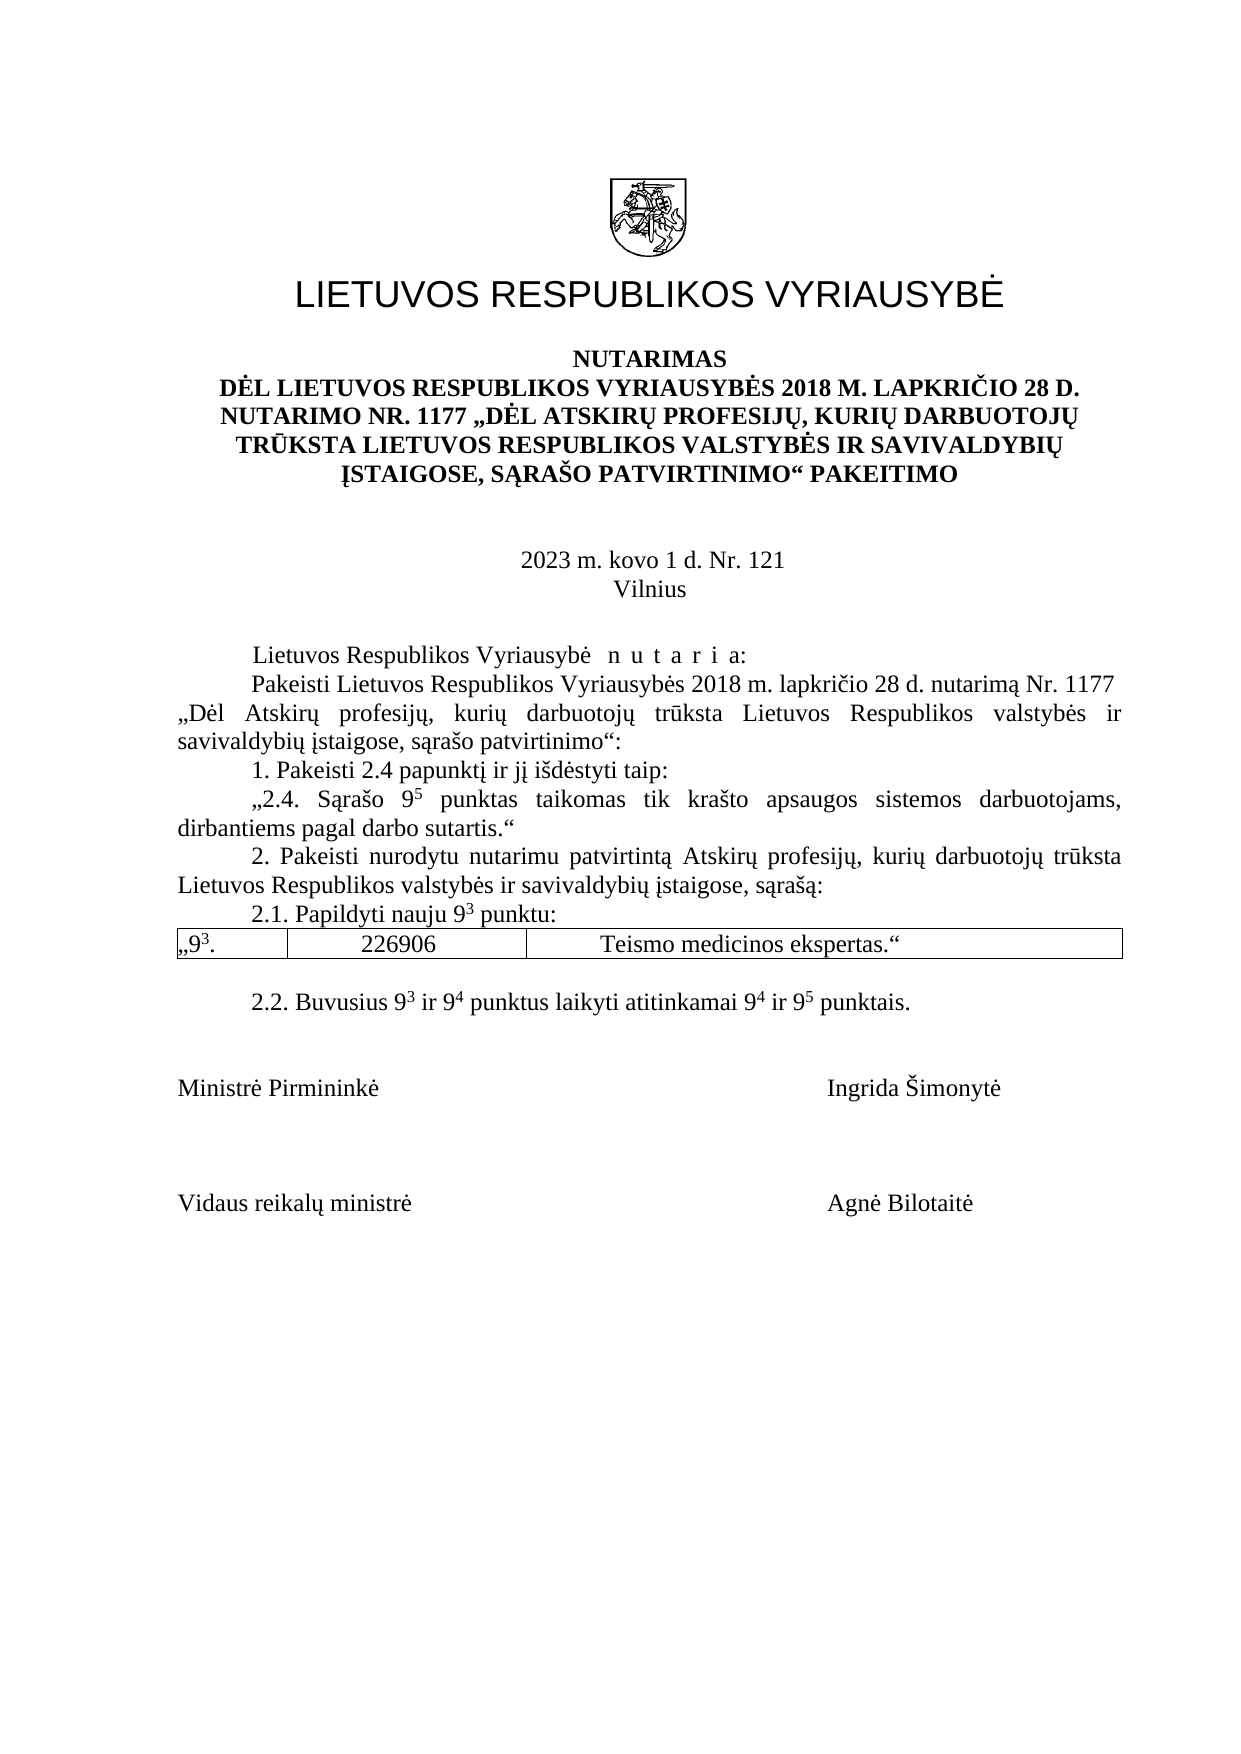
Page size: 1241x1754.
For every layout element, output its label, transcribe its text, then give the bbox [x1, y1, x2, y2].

table_header 226906 [288, 929, 526, 957]
table_header Teismo medicinos ekspertas.“ [527, 929, 1122, 957]
text Vidaus reikalų ministrė Agnė Bilotaitė [177, 1188, 1122, 1217]
text DĖL LIETUVOS RESPUBLIKOS VYRIAUSYBĖS 2018 M. LAPKRIČIO 28 D. [177, 373, 1122, 401]
text Pakeisti Lietuvos Respublikos Vyriausybės 2018 m. lapkričio 28 d. nutarimą Nr. 1177 [177, 669, 1122, 698]
table_header „93. [178, 929, 287, 957]
text NUTARIMO NR. 1177 „DĖL ATSKIRŲ PROFESIJŲ, KURIŲ DARBUOTOJŲ TRŪKSTA LIETUVOS RESPUBLIKOS VALSTYBĖS IR SAVIVALDYBIŲ ĮSTAIGOSE, SĄRAŠO PATVIRTINIMO“ PAKEITIMO [177, 401, 1122, 488]
text 1. Pakeisti 2.4 papunktį ir jį išdėstyti taip: [251, 755, 1122, 784]
text Lietuvos Respublikos Vyriausybė nutaria: [177, 631, 1122, 669]
text nutarimas [177, 344, 1122, 373]
text 2.1. Papildyti nauju 93 punktu: [177, 899, 1122, 928]
text „Dėl Atskirų profesijų, kurių darbuotojų trūksta Lietuvos Respublikos valstybės ir savivaldybių įstaigose, sąrašo patvirtinimo“: [177, 698, 1122, 755]
text 2. Pakeisti nurodytu nutarimu patvirtintą Atskirų profesijų, kurių darbuotojų trūksta Lietuvos Respublikos valstybės ir savivaldybių įstaigose, sąrašą: [177, 841, 1122, 899]
text 2.2. Buvusius 93 ir 94 punktus laikyti atitinkamai 94 ir 95 punktais. [177, 987, 1122, 1016]
text „2.4. Sąrašo 95 punktas taikomas tik krašto apsaugos sistemos darbuotojams, dirbantiems pagal darbo sutartis.“ [177, 784, 1122, 841]
text Ministrė Pirmininkė Ingrida Šimonytė [177, 1073, 1122, 1102]
text Vilnius [177, 574, 1122, 603]
text 2023 m. kovo 1 d. Nr. 121 [177, 545, 1122, 574]
text Lietuvos Respublikos Vyriausybė [177, 272, 1122, 315]
